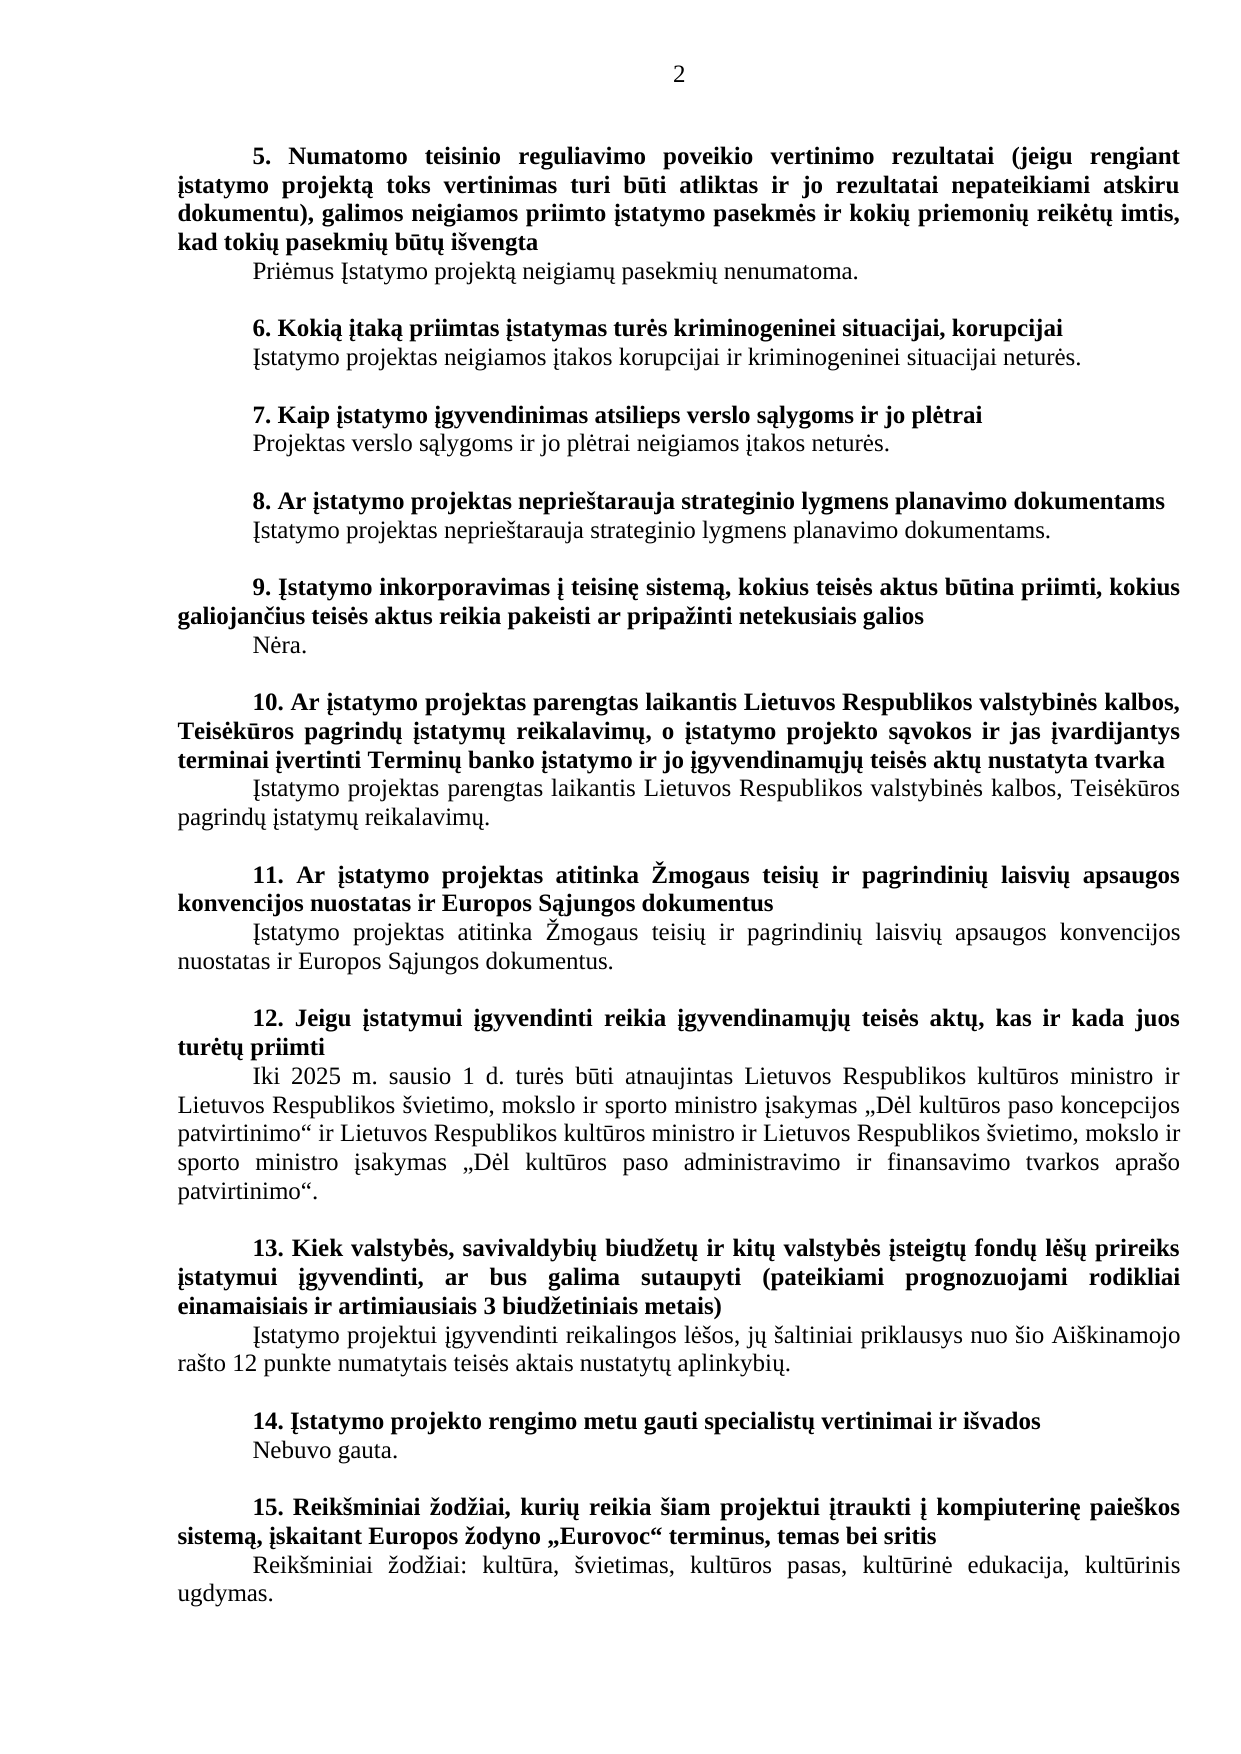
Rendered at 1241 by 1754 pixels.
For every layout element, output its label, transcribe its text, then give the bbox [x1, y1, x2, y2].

text Įstatymo projektas parengtas laikantis Lietuvos Respublikos valstybinės kalbos, Teisėkūros pagrindų įstatymų reikalavimų. [177, 773, 1181, 831]
text 5. Numatomo teisinio reguliavimo poveikio vertinimo rezultatai (jeigu rengiant įstatymo projektą toks vertinimas turi būti atliktas ir jo rezultatai nepateikiami atskiru dokumentu), galimos neigiamos priimto įstatymo pasekmės ir kokių priemonių reikėtų imtis, kad tokių pasekmių būtų išvengta [177, 141, 1181, 256]
text Įstatymo projektas neigiamos įtakos korupcijai ir kriminogeninei situacijai neturės. [177, 342, 1181, 371]
text Priėmus Įstatymo projektą neigiamų pasekmių nenumatoma. [177, 256, 1181, 285]
text 6. Kokią įtaką priimtas įstatymas turės kriminogeninei situacijai, korupcijai [177, 313, 1181, 342]
text 7. Kaip įstatymo įgyvendinimas atsilieps verslo sąlygoms ir jo plėtrai [177, 400, 1181, 428]
text 14. Įstatymo projekto rengimo metu gauti specialistų vertinimai ir išvados [177, 1406, 1181, 1435]
text Įstatymo projektas atitinka Žmogaus teisių ir pagrindinių laisvių apsaugos konvencijos nuostatas ir Europos Sąjungos dokumentus. [177, 917, 1181, 975]
text 13. Kiek valstybės, savivaldybių biudžetų ir kitų valstybės įsteigtų fondų lėšų prireiks įstatymui įgyvendinti, ar bus galima sutaupyti (pateikiami prognozuojami rodikliai einamaisiais ir artimiausiais 3 biudžetiniais metais) [177, 1233, 1181, 1320]
text Įstatymo projektui įgyvendinti reikalingos lėšos, jų šaltiniai priklausys nuo šio Aiškinamojo rašto 12 punkte numatytais teisės aktais nustatytų aplinkybių. [177, 1320, 1181, 1377]
text Projektas verslo sąlygoms ir jo plėtrai neigiamos įtakos neturės. [177, 428, 1181, 457]
text Iki 2025 m. sausio 1 d. turės būti atnaujintas Lietuvos Respublikos kultūros ministro ir Lietuvos Respublikos švietimo, mokslo ir sporto ministro įsakymas „Dėl kultūros paso koncepcijos patvirtinimo“ ir Lietuvos Respublikos kultūros ministro ir Lietuvos Respublikos švietimo, mokslo ir sporto ministro įsakymas „Dėl kultūros paso administravimo ir finansavimo tvarkos aprašo patvirtinimo“. [177, 1061, 1181, 1205]
text Nėra. [177, 630, 1181, 658]
text Nebuvo gauta. [177, 1435, 1181, 1463]
text 12. Jeigu įstatymui įgyvendinti reikia įgyvendinamųjų teisės aktų, kas ir kada juos turėtų priimti [177, 1003, 1181, 1061]
text 9. Įstatymo inkorporavimas į teisinę sistemą, kokius teisės aktus būtina priimti, kokius galiojančius teisės aktus reikia pakeisti ar pripažinti netekusiais galios [177, 572, 1181, 630]
text 15. Reikšminiai žodžiai, kurių reikia šiam projektui įtraukti į kompiuterinę paieškos sistemą, įskaitant Europos žodyno „Eurovoc“ terminus, temas bei sritis [177, 1492, 1181, 1550]
text 11. Ar įstatymo projektas atitinka Žmogaus teisių ir pagrindinių laisvių apsaugos konvencijos nuostatas ir Europos Sąjungos dokumentus [177, 860, 1181, 917]
text 10. Ar įstatymo projektas parengtas laikantis Lietuvos Respublikos valstybinės kalbos, Teisėkūros pagrindų įstatymų reikalavimų, o įstatymo projekto sąvokos ir jas įvardijantys terminai įvertinti Terminų banko įstatymo ir jo įgyvendinamųjų teisės aktų nustatyta tvarka [177, 687, 1181, 773]
text Reikšminiai žodžiai: kultūra, švietimas, kultūros pasas, kultūrinė edukacija, kultūrinis ugdymas. [177, 1550, 1181, 1607]
text Įstatymo projektas neprieštarauja strateginio lygmens planavimo dokumentams. [177, 515, 1181, 543]
text 8. Ar įstatymo projektas neprieštarauja strateginio lygmens planavimo dokumentams [177, 486, 1181, 515]
